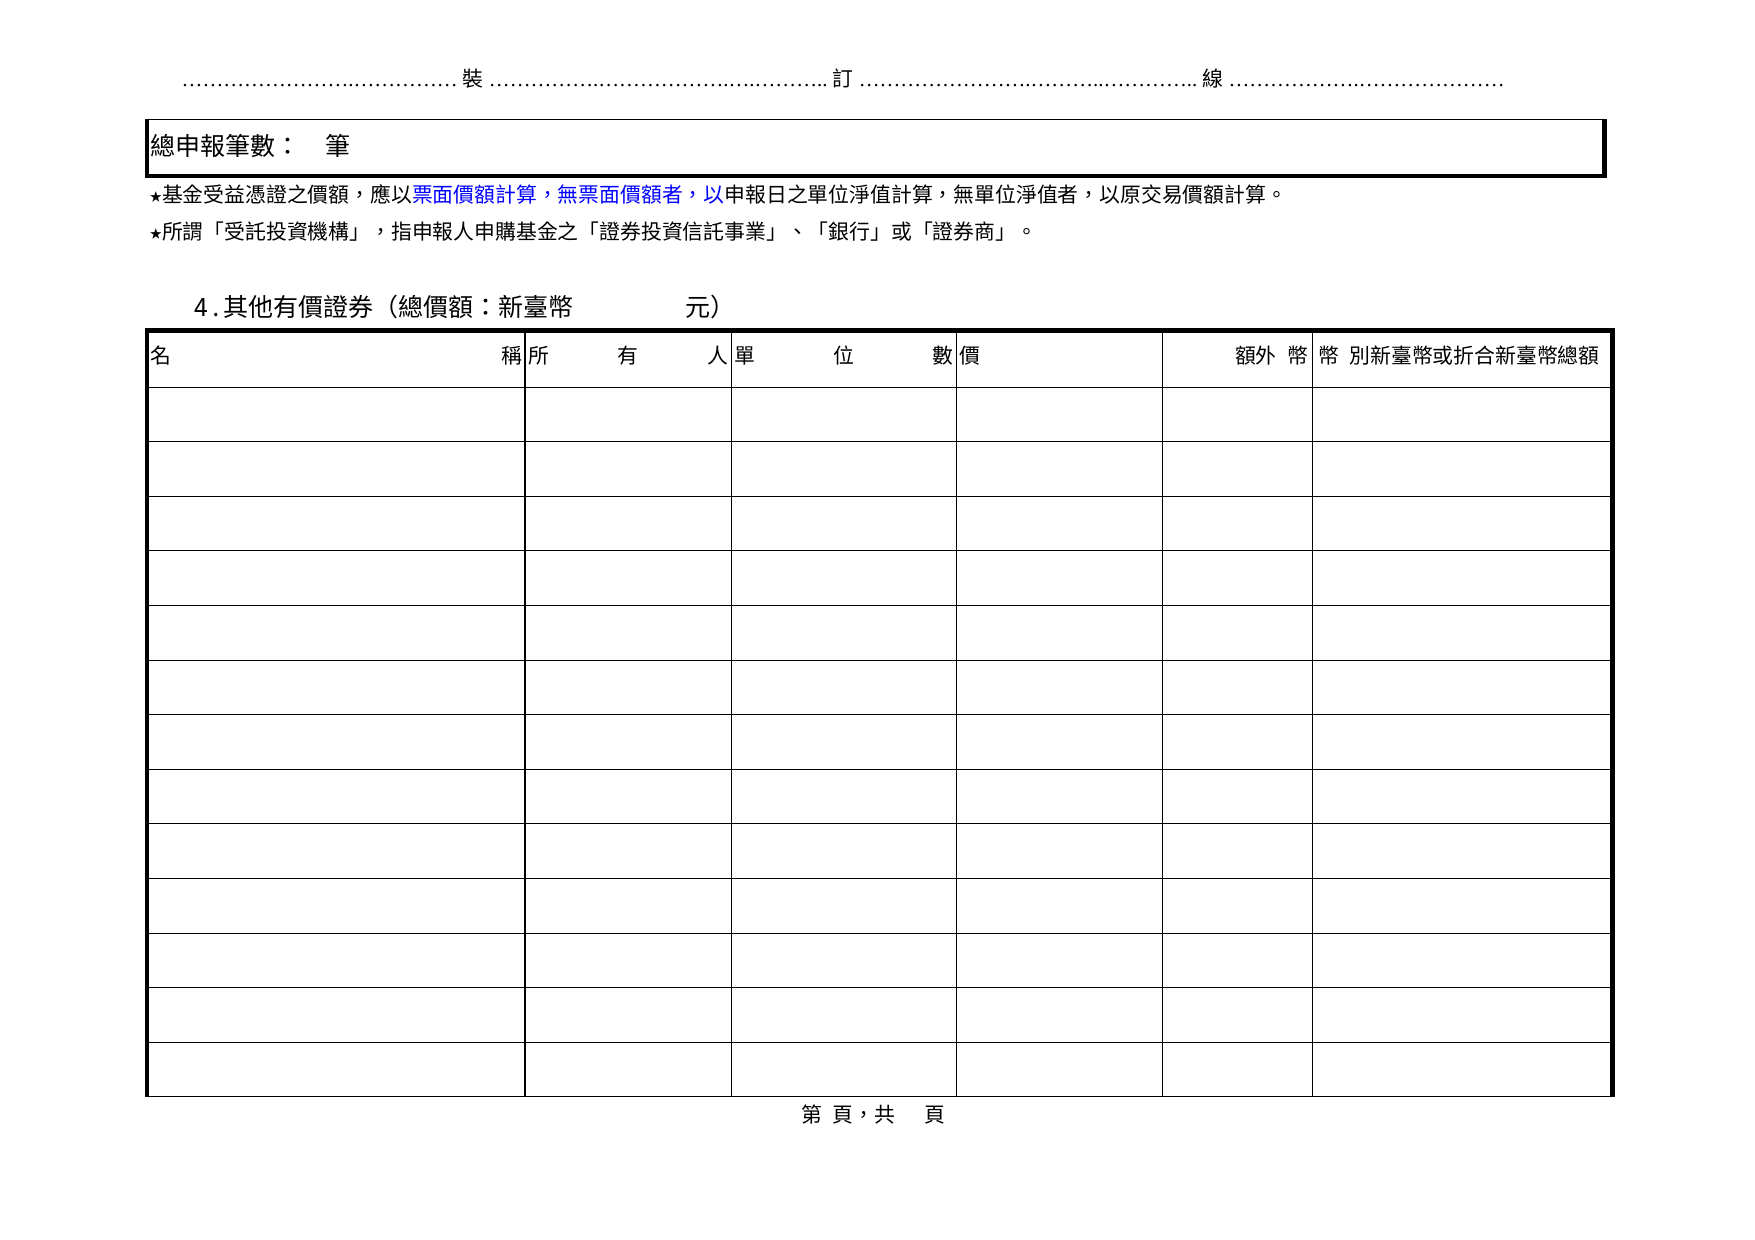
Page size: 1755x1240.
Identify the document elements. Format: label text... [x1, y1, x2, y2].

table_cell [833, 661, 932, 714]
table_cell [933, 824, 956, 878]
table_cell [618, 442, 707, 496]
table_cell [1313, 551, 1610, 605]
table_cell [833, 120, 932, 173]
table_cell [1313, 824, 1610, 878]
table_header 位 [833, 333, 932, 387]
text ★基金受益憑證之價額，應以票面價額計算，無票面價額者，以申報日之單位淨值計算，無單位淨值者，以原交易價額計算。 [149, 178, 1609, 208]
table_cell [708, 988, 731, 1042]
table_cell [933, 988, 956, 1042]
table_cell [1163, 606, 1312, 659]
table_cell [526, 715, 618, 769]
table_cell [708, 606, 731, 659]
table_cell [708, 824, 731, 878]
table_cell [149, 388, 501, 441]
table_cell [1313, 497, 1610, 550]
table_cell [1163, 879, 1312, 932]
table_cell [933, 715, 956, 769]
table_cell [501, 988, 524, 1042]
table_cell [833, 988, 932, 1042]
table_cell [526, 551, 618, 605]
table_cell [732, 442, 833, 496]
table_cell [1313, 606, 1610, 659]
table_cell [933, 770, 956, 823]
table_cell [1313, 934, 1610, 987]
table_header 稱 [501, 333, 524, 387]
table_cell [732, 988, 833, 1042]
table_cell [501, 770, 524, 823]
table_cell [833, 606, 932, 659]
table_cell [1313, 879, 1610, 932]
table_cell [618, 879, 707, 932]
table_cell [933, 551, 956, 605]
table_cell [526, 388, 618, 441]
table_cell [1163, 551, 1312, 605]
table_cell [732, 1043, 833, 1096]
table_cell [708, 551, 731, 605]
table_cell [618, 715, 707, 769]
table_cell [526, 1043, 618, 1096]
table_cell [501, 879, 524, 932]
table_cell [149, 497, 501, 550]
table_cell [708, 388, 731, 441]
table_cell [957, 388, 1162, 441]
table_cell [732, 770, 833, 823]
table_cell [1313, 388, 1610, 441]
table_cell [708, 1043, 731, 1096]
table_cell [149, 551, 501, 605]
table_cell [501, 497, 524, 550]
table_cell [1163, 661, 1312, 714]
table_cell [833, 497, 932, 550]
table_cell [1163, 715, 1312, 769]
table_cell [526, 879, 618, 932]
table_cell [933, 606, 956, 659]
table_cell [833, 770, 932, 823]
table_cell [618, 1043, 707, 1096]
table_cell [501, 824, 524, 878]
table_cell [526, 661, 618, 714]
table_cell [957, 988, 1162, 1042]
table_cell [732, 824, 833, 878]
table_cell [957, 879, 1162, 932]
table_cell [833, 934, 932, 987]
table_cell [501, 661, 524, 714]
table_cell [1313, 715, 1610, 769]
table_cell [149, 442, 501, 496]
table_cell [501, 442, 524, 496]
table_header [1163, 333, 1312, 387]
table_cell [501, 934, 524, 987]
table_cell [708, 934, 731, 987]
table_cell [833, 388, 932, 441]
table_cell [1163, 934, 1312, 987]
table_cell [149, 934, 501, 987]
table_cell [708, 879, 731, 932]
table_cell [708, 770, 731, 823]
table_cell [732, 551, 833, 605]
table_cell [933, 1043, 956, 1096]
table_cell [957, 551, 1162, 605]
table_header 所 [526, 333, 618, 387]
table_cell [526, 824, 618, 878]
table_cell [526, 934, 618, 987]
table_cell [501, 1043, 524, 1096]
table_header 人 [708, 333, 731, 387]
table_header 有 [618, 333, 707, 387]
table_cell [1313, 1043, 1610, 1096]
subtitle 4.其他有價證券（總價額：新臺幣 元） [193, 288, 1609, 324]
table_header 名 [149, 333, 501, 387]
table_cell [1163, 1043, 1312, 1096]
table_cell [933, 661, 956, 714]
table_cell [708, 715, 731, 769]
table_cell [149, 606, 501, 659]
table_cell [933, 497, 956, 550]
table_cell [618, 497, 707, 550]
table_cell [957, 497, 1162, 550]
table_cell [526, 606, 618, 659]
table_header 價 [957, 333, 1162, 387]
table_cell [149, 879, 501, 932]
table_cell [708, 661, 731, 714]
table_cell [618, 988, 707, 1042]
table_cell [618, 388, 707, 441]
table_cell [957, 661, 1162, 714]
table_cell [618, 824, 707, 878]
table_cell [526, 988, 618, 1042]
table_cell [501, 606, 524, 659]
table_cell [149, 824, 501, 878]
table_cell [149, 661, 501, 714]
table_cell [732, 388, 833, 441]
table_cell [957, 1043, 1162, 1096]
table_cell [149, 988, 501, 1042]
table_cell [1163, 497, 1312, 550]
table_cell [957, 715, 1162, 769]
table_cell [501, 715, 524, 769]
table_cell [1163, 988, 1312, 1042]
table_cell [957, 934, 1162, 987]
table_cell [618, 770, 707, 823]
table_cell [149, 770, 501, 823]
table_cell [618, 661, 707, 714]
table_cell 總申報筆數： 筆 [149, 120, 833, 173]
table_cell [149, 715, 501, 769]
table_cell [833, 824, 932, 878]
table_cell [732, 661, 833, 714]
table_cell [1163, 388, 1312, 441]
table_cell [957, 824, 1162, 878]
table_cell [957, 770, 1162, 823]
table_cell [526, 497, 618, 550]
table_cell [708, 497, 731, 550]
table_cell [833, 1043, 932, 1096]
table_cell [1163, 824, 1312, 878]
table_cell [833, 879, 932, 932]
table_cell [932, 120, 1602, 173]
table_cell [618, 551, 707, 605]
table_cell [833, 551, 932, 605]
table_cell [618, 606, 707, 659]
table_cell [1313, 661, 1610, 714]
table_cell [833, 442, 932, 496]
table_cell [526, 770, 618, 823]
table_header 單 [732, 333, 833, 387]
table_cell [1163, 442, 1312, 496]
table_cell [732, 497, 833, 550]
table_cell [933, 934, 956, 987]
table_cell [732, 879, 833, 932]
table_cell [618, 934, 707, 987]
table_cell [933, 879, 956, 932]
table_header 數 [933, 333, 956, 387]
table_cell [833, 715, 932, 769]
table_cell [1313, 442, 1610, 496]
table_cell [501, 388, 524, 441]
table_cell [957, 442, 1162, 496]
table_cell [933, 388, 956, 441]
table_cell [933, 442, 956, 496]
table_cell [501, 551, 524, 605]
table_cell [1163, 770, 1312, 823]
table_cell [957, 606, 1162, 659]
table_cell [732, 715, 833, 769]
text ★所謂「受託投資機構」，指申報人申購基金之「證券投資信託事業」、「銀行」或「證券商」。 [149, 211, 1609, 247]
table_cell [1313, 988, 1610, 1042]
table_cell [732, 606, 833, 659]
table_cell [149, 1043, 501, 1096]
table_cell [526, 442, 618, 496]
table_header 額外 幣 幣 別新臺幣或折合新臺幣總額 [1313, 333, 1610, 387]
table_cell [708, 442, 731, 496]
table_cell [1313, 770, 1610, 823]
table_cell [732, 934, 833, 987]
